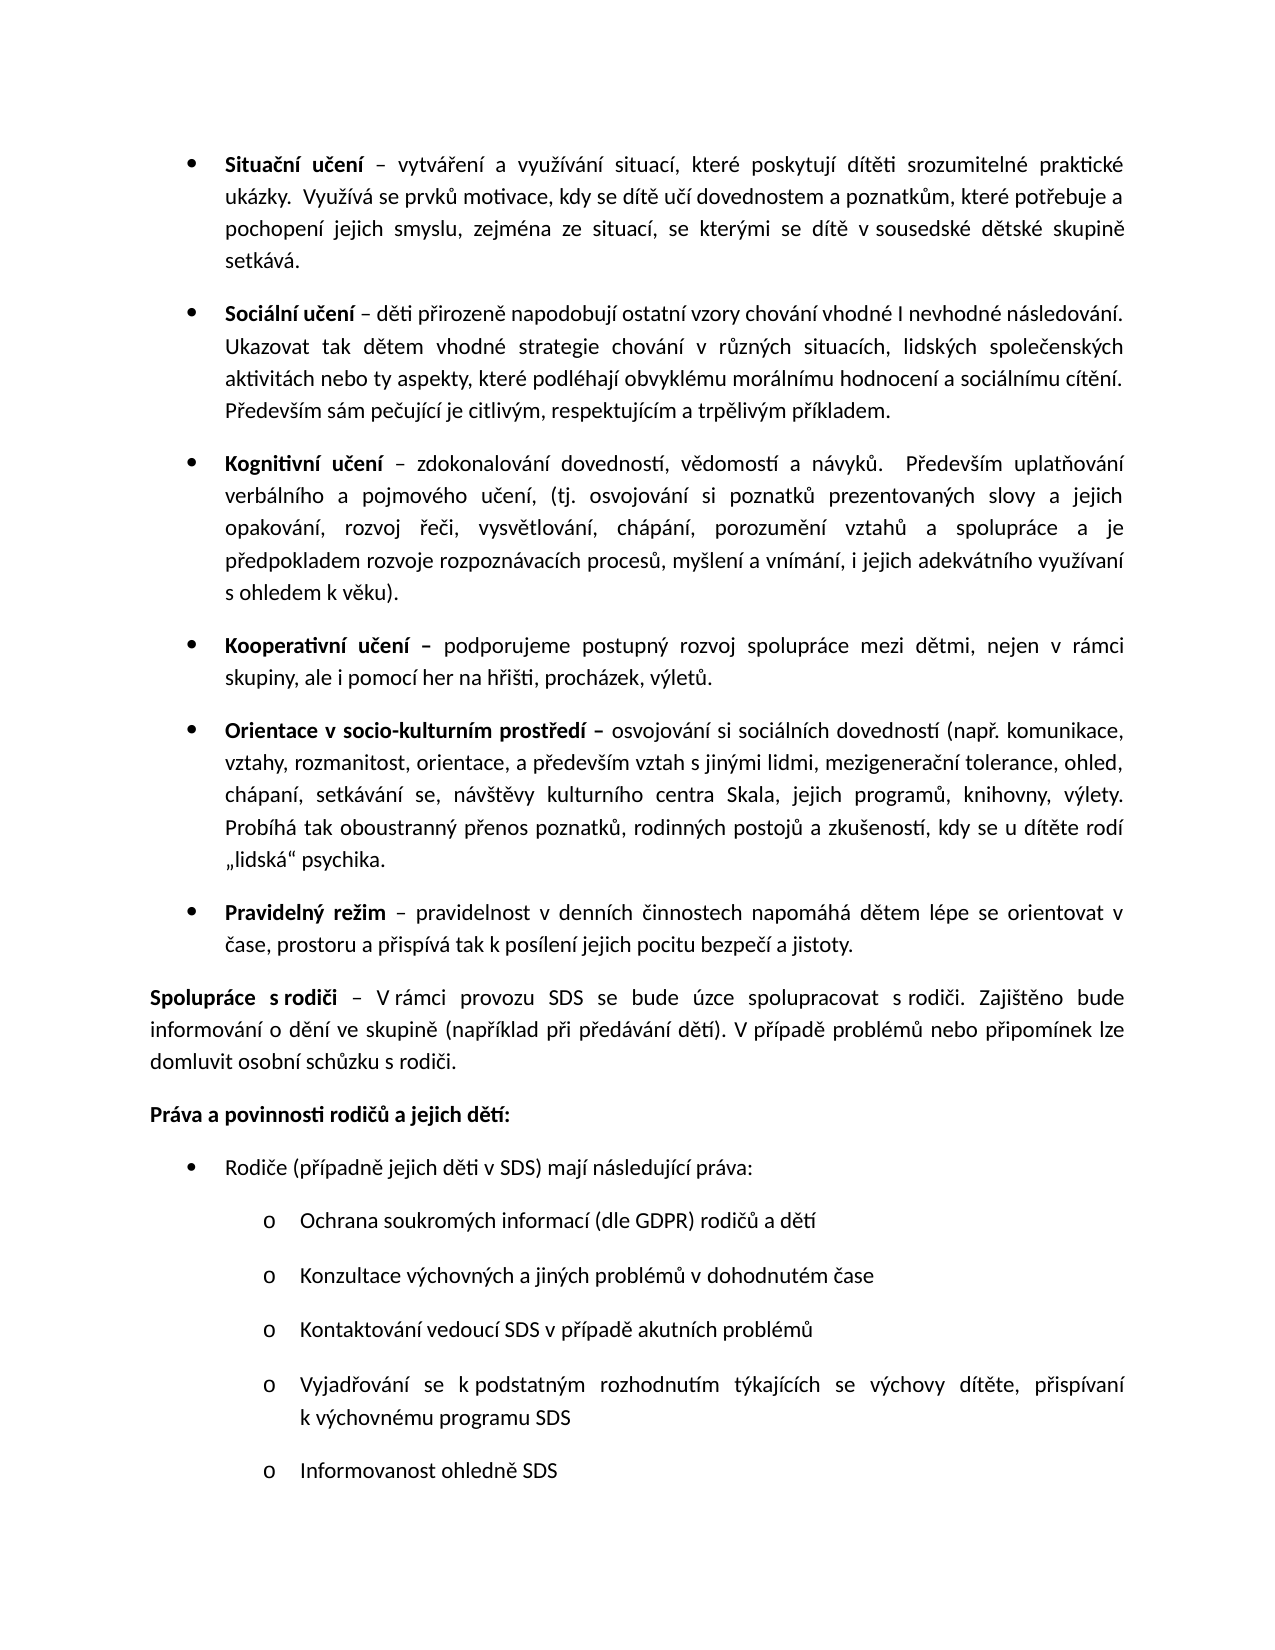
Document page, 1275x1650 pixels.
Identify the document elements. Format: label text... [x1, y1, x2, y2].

list Informovanost ohledně SDS [262, 1456, 1125, 1485]
list Vyjadřování se k podstatným rozhodnutím týkajících se výchovy dítěte, přispívaní k výchovnému programu SDS [262, 1370, 1125, 1431]
list Rodiče (případně jejich děti v SDS) mají následující práva: [187, 1153, 1125, 1182]
list Kontaktování vedoucí SDS v případě akutních problémů [262, 1315, 1125, 1344]
list Pravidelný režim – pravidelnost v denních činnostech napomáhá dětem lépe se orientovat v čase, prostoru a přispívá tak k posílení jejich pocitu bezpečí a jistoty. [187, 898, 1125, 958]
list Konzultace výchovných a jiných problémů v dohodnutém čase [262, 1261, 1125, 1290]
text Spolupráce s rodiči – V rámci provozu SDS se bude úzce spolupracovat s rodiči. Zajištěno bude informování o dění ve skupině (například při předávání dětí). V případě problémů nebo připomínek lze domluvit osobní schůzku s rodiči. [150, 983, 1125, 1076]
list Kooperativní učení – podporujeme postupný rozvoj spolupráce mezi dětmi, nejen v rámci skupiny, ale i pomocí her na hřišti, procházek, výletů. [187, 631, 1125, 691]
list Ochrana soukromých informací (dle GDPR) rodičů a dětí [262, 1207, 1125, 1236]
list Situační učení – vytváření a využívání situací, které poskytují dítěti srozumitelné praktické ukázky. Využívá se prvků motivace, kdy se dítě učí dovednostem a poznatkům, které potřebuje a pochopení jejich smyslu, zejména ze situací, se kterými se dítě v sousedské dětské skupině setkává. [187, 150, 1125, 274]
list Sociální učení – děti přirozeně napodobují ostatní vzory chování vhodné I nevhodné následování. Ukazovat tak dětem vhodné strategie chování v různých situacích, lidských společenských aktivitách nebo ty aspekty, které podléhají obvyklému morálnímu hodnocení a sociálnímu cítění. Především sám pečující je citlivým, respektujícím a trpělivým příkladem. [187, 299, 1125, 424]
text Práva a povinnosti rodičů a jejich dětí: [150, 1101, 1125, 1128]
list Orientace v socio-kulturním prostředí – osvojování si sociálních dovedností (např. komunikace, vztahy, rozmanitost, orientace, a především vztah s jinými lidmi, mezigenerační tolerance, ohled, chápaní, setkávání se, návštěvy kulturního centra Skala, jejich programů, knihovny, výlety. Probíhá tak oboustranný přenos poznatků, rodinných postojů a zkušeností, kdy se u dítěte rodí „lidská“ psychika. [187, 716, 1125, 873]
list Kognitivní učení – zdokonalování dovedností, vědomostí a návyků. Především uplatňování verbálního a pojmového učení, (tj. osvojování si poznatků prezentovaných slovy a jejich opakování, rozvoj řeči, vysvětlování, chápání, porozumění vztahů a spolupráce a je předpokladem rozvoje rozpoznávacích procesů, myšlení a vnímání, i jejich adekvátního využívaní s ohledem k věku). [187, 449, 1125, 606]
